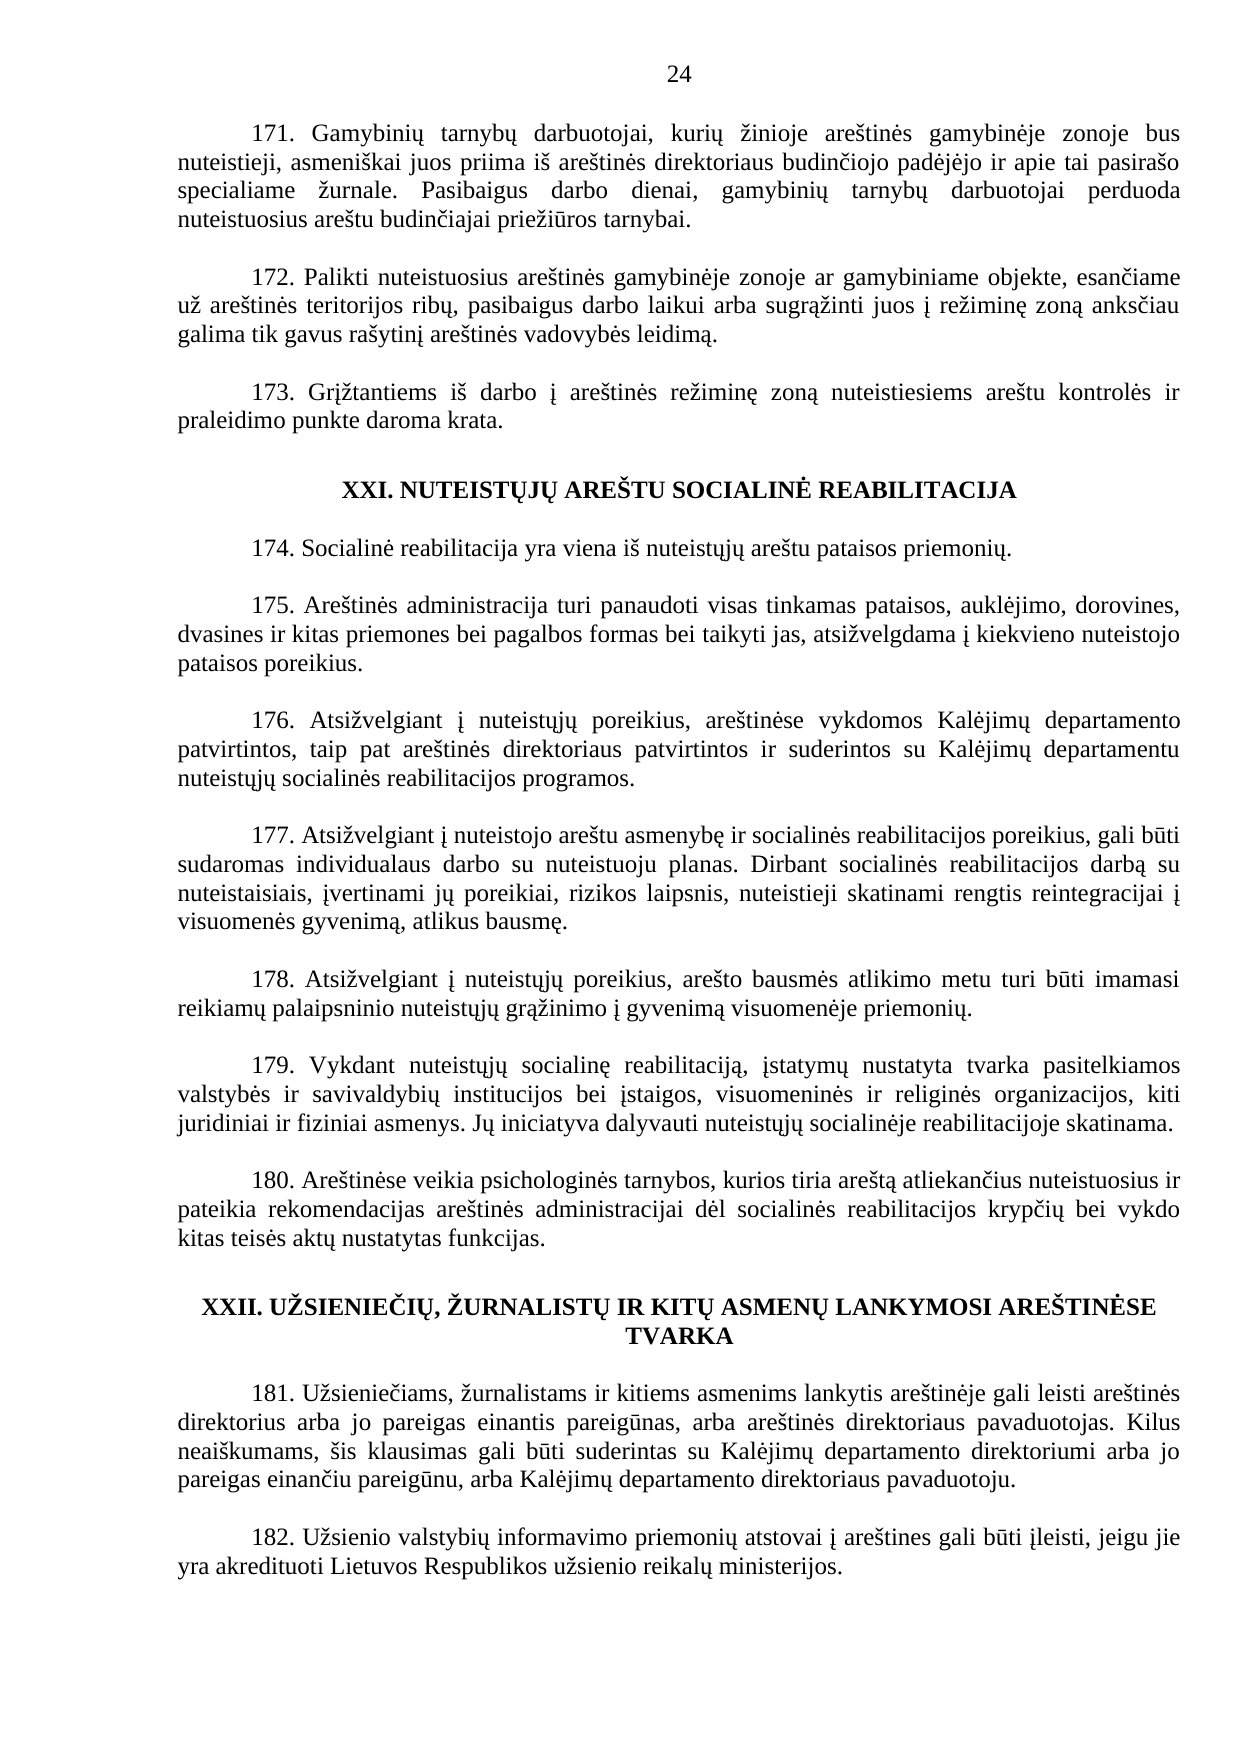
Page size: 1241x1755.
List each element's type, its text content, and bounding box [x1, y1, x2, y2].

text 173. Grįžtantiems iš darbo į areštinės režiminę zoną nuteistiesiems areštu kontrolės ir praleidimo punkte daroma krata. [177, 377, 1181, 434]
text 179. Vykdant nuteistųjų socialinę reabilitaciją, įstatymų nustatyta tvarka pasitelkiamos valstybės ir savivaldybių institucijos bei įstaigos, visuomeninės ir religinės organizacijos, kiti juridiniai ir fiziniai asmenys. Jų iniciatyva dalyvauti nuteistųjų socialinėje reabilitacijoje skatinama. [177, 1050, 1181, 1136]
text XXI. NUTEISTŲJŲ AREŠTU SOCIALINĖ REABILITACIJA [177, 475, 1181, 504]
text 180. Areštinėse veikia psichologinės tarnybos, kurios tiria areštą atliekančius nuteistuosius ir pateikia rekomendacijas areštinės administracijai dėl socialinės reabilitacijos krypčių bei vykdo kitas teisės aktų nustatytas funkcijas. [177, 1165, 1181, 1251]
text 172. Palikti nuteistuosius areštinės gamybinėje zonoje ar gamybiniame objekte, esančiame už areštinės teritorijos ribų, pasibaigus darbo laikui arba sugrąžinti juos į režiminę zoną anksčiau galima tik gavus rašytinį areštinės vadovybės leidimą. [177, 262, 1181, 348]
text 178. Atsižvelgiant į nuteistųjų poreikius, arešto bausmės atlikimo metu turi būti imamasi reikiamų palaipsninio nuteistųjų grąžinimo į gyvenimą visuomenėje priemonių. [177, 964, 1181, 1021]
text 181. Užsieniečiams, žurnalistams ir kitiems asmenims lankytis areštinėje gali leisti areštinės direktorius arba jo pareigas einantis pareigūnas, arba areštinės direktoriaus pavaduotojas. Kilus neaiškumams, šis klausimas gali būti suderintas su Kalėjimų departamento direktoriumi arba jo pareigas einančiu pareigūnu, arba Kalėjimų departamento direktoriaus pavaduotoju. [177, 1378, 1181, 1493]
text 177. Atsižvelgiant į nuteistojo areštu asmenybę ir socialinės reabilitacijos poreikius, gali būti sudaromas individualaus darbo su nuteistuoju planas. Dirbant socialinės reabilitacijos darbą su nuteistaisiais, įvertinami jų poreikiai, rizikos laipsnis, nuteistieji skatinami rengtis reintegracijai į visuomenės gyvenimą, atlikus bausmę. [177, 820, 1181, 935]
text 182. Užsienio valstybių informavimo priemonių atstovai į areštines gali būti įleisti, jeigu jie yra akredituoti Lietuvos Respublikos užsienio reikalų ministerijos. [177, 1522, 1181, 1579]
text 174. Socialinė reabilitacija yra viena iš nuteistųjų areštu pataisos priemonių. [177, 533, 1181, 561]
text 175. Areštinės administracija turi panaudoti visas tinkamas pataisos, auklėjimo, dorovines, dvasines ir kitas priemones bei pagalbos formas bei taikyti jas, atsižvelgdama į kiekvieno nuteistojo pataisos poreikius. [177, 590, 1181, 676]
text XXII. UŽSIENIEČIŲ, ŽURNALISTŲ IR KITŲ ASMENŲ LANKYMOSI AREŠTINĖSE TVARKA [177, 1292, 1181, 1349]
text 171. Gamybinių tarnybų darbuotojai, kurių žinioje areštinės gamybinėje zonoje bus nuteistieji, asmeniškai juos priima iš areštinės direktoriaus budinčiojo padėjėjo ir apie tai pasirašo specialiame žurnale. Pasibaigus darbo dienai, gamybinių tarnybų darbuotojai perduoda nuteistuosius areštu budinčiajai priežiūros tarnybai. [177, 118, 1181, 233]
text 176. Atsižvelgiant į nuteistųjų poreikius, areštinėse vykdomos Kalėjimų departamento patvirtintos, taip pat areštinės direktoriaus patvirtintos ir suderintos su Kalėjimų departamentu nuteistųjų socialinės reabilitacijos programos. [177, 705, 1181, 791]
